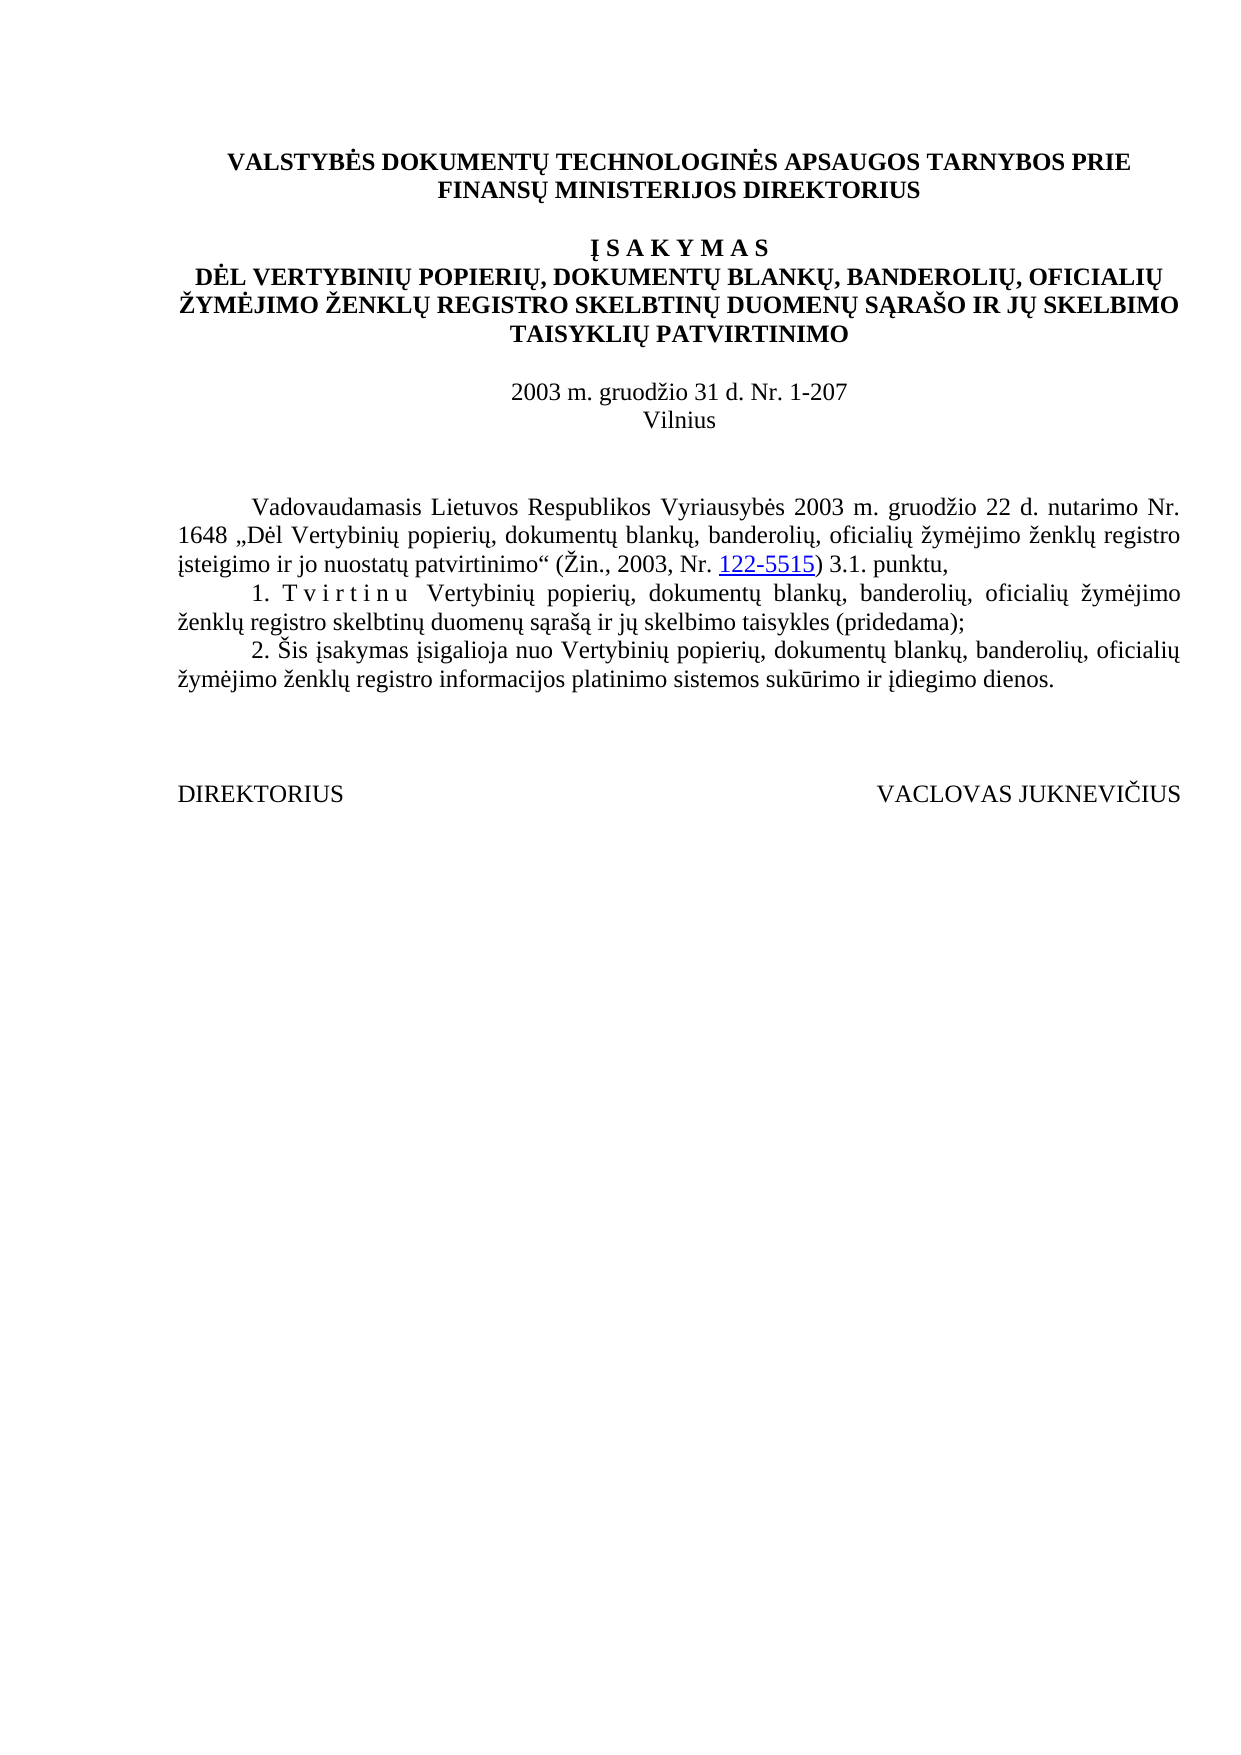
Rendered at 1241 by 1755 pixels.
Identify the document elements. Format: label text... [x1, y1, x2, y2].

text Vilnius [177, 406, 1181, 434]
text VALSTYBĖS DOKUMENTŲ TECHNOLOGINĖS APSAUGOS TARNYBOS PRIE FINANSŲ MINISTERIJOS DIREKTORIUS [177, 147, 1181, 204]
text Į S A K Y M A S [177, 233, 1181, 262]
text DĖL VERTYBINIŲ POPIERIŲ, DOKUMENTŲ BLANKŲ, BANDEROLIŲ, OFICIALIŲ ŽYMĖJIMO ŽENKLŲ REGISTRO SKELBTINŲ DUOMENŲ SĄRAŠO IR JŲ SKELBIMO TAISYKLIŲ PATVIRTINIMO [177, 262, 1181, 348]
text 2. Šis įsakymas įsigalioja nuo Vertybinių popierių, dokumentų blankų, banderolių, oficialių žymėjimo ženklų registro informacijos platinimo sistemos sukūrimo ir įdiegimo dienos. [177, 636, 1181, 693]
text Direktorius Vaclovas Juknevičius [177, 779, 1181, 808]
text 2003 m. gruodžio 31 d. Nr. 1-207 [177, 377, 1181, 406]
text Vadovaudamasis Lietuvos Respublikos Vyriausybės 2003 m. gruodžio 22 d. nutarimo Nr. 1648 „Dėl Vertybinių popierių, dokumentų blankų, banderolių, oficialių žymėjimo ženklų registro įsteigimo ir jo nuostatų patvirtinimo“ (Žin., 2003, Nr. 122-5515) 3.1. punktu, [177, 492, 1181, 578]
text 1. Tvirtinu Vertybinių popierių, dokumentų blankų, banderolių, oficialių žymėjimo ženklų registro skelbtinų duomenų sąrašą ir jų skelbimo taisykles (pridedama); [177, 578, 1181, 636]
